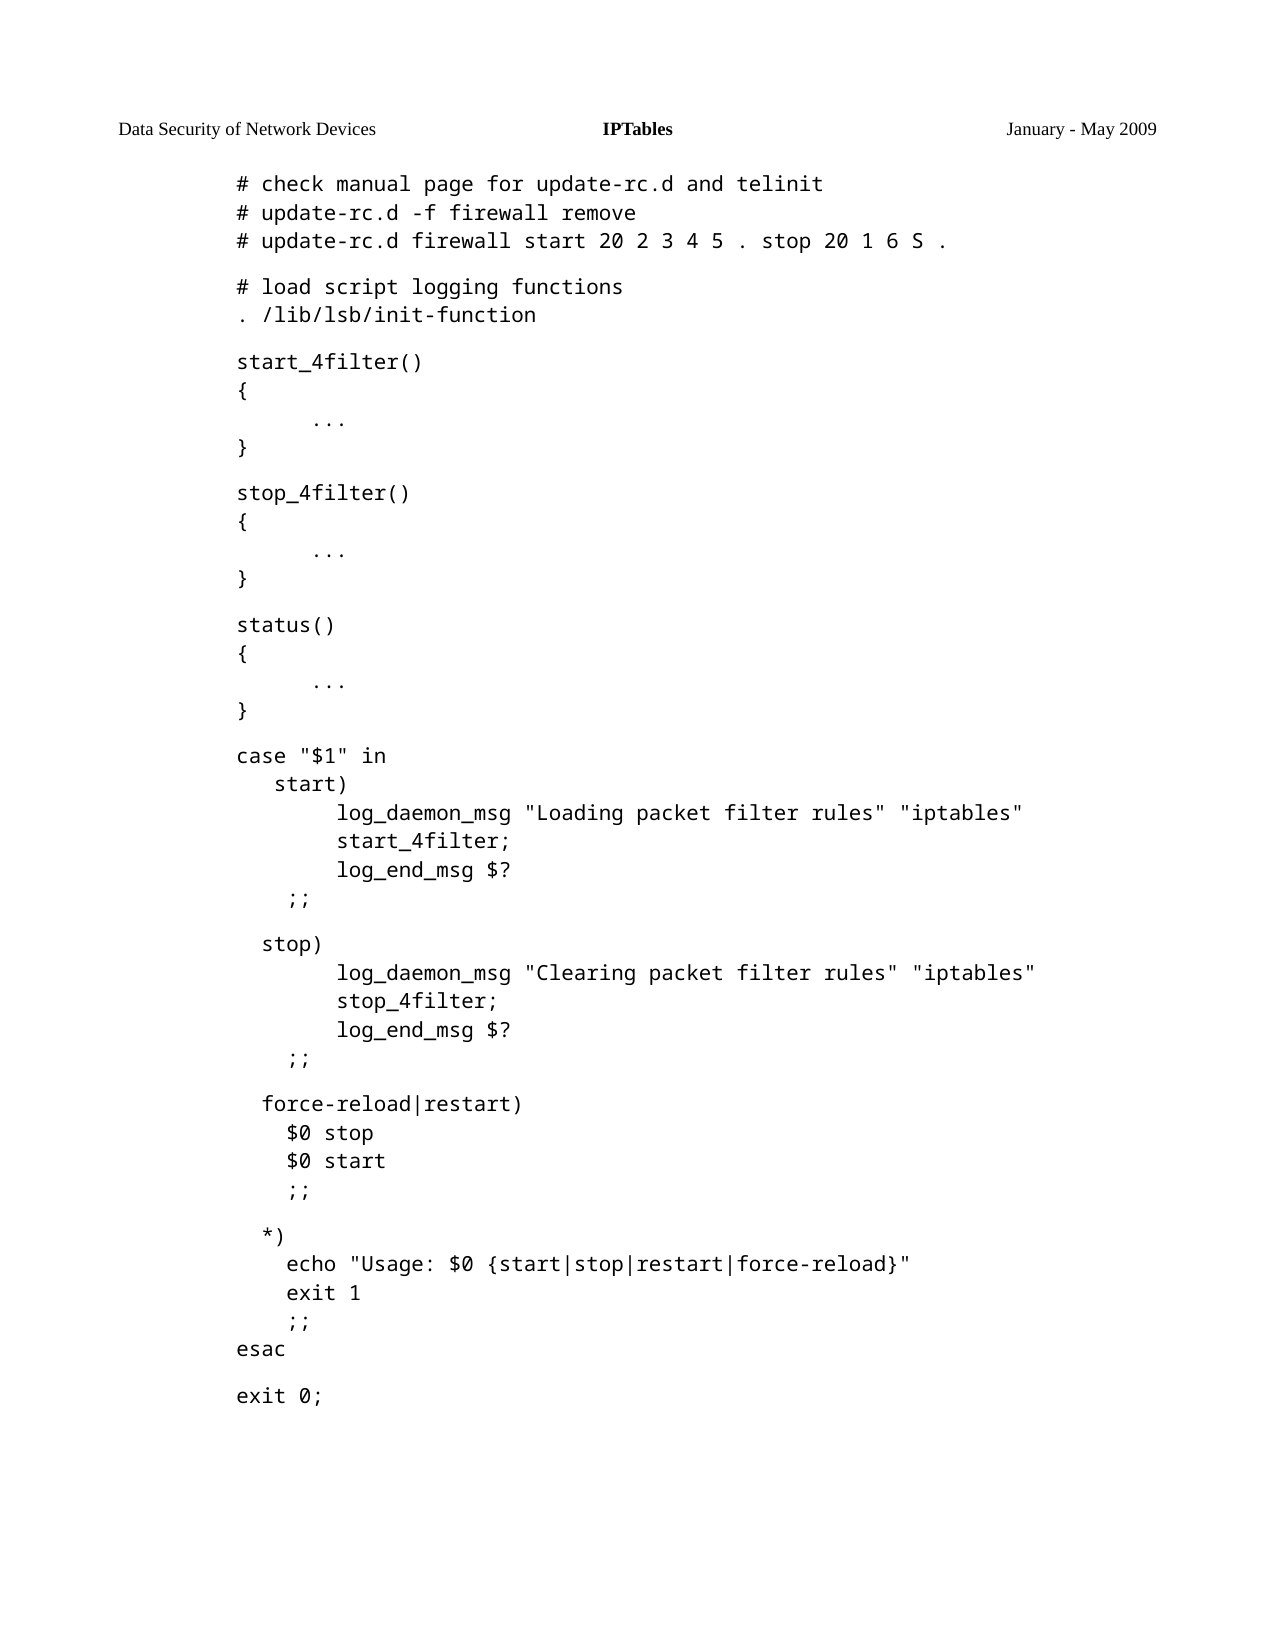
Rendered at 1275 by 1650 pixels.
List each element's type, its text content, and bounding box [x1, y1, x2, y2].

text force-reload|restart) $0 stop $0 start ;; [236, 1089, 1157, 1203]
text case "$1" in start) log_daemon_msg "Loading packet filter rules" "iptables" start_4filter; log_end_msg $? ;; [236, 741, 1157, 912]
text *) echo "Usage: $0 {start|stop|restart|force-reload}" exit 1 ;; esac [236, 1221, 1157, 1363]
text stop_4filter() { ... } [236, 478, 1157, 592]
text # check manual page for update-rc.d and telinit # update-rc.d -f firewall remove # update-rc.d firewall start 20 2 3 4 5 . stop 20 1 6 S . [236, 169, 1157, 254]
text exit 0; [236, 1381, 1157, 1409]
text start_4filter() { ... } [236, 347, 1157, 461]
text status() { ... } [236, 610, 1157, 723]
text stop) log_daemon_msg "Clearing packet filter rules" "iptables" stop_4filter; log_end_msg $? ;; [236, 929, 1157, 1072]
text # load script logging functions . /lib/lsb/init-function [236, 272, 1157, 329]
